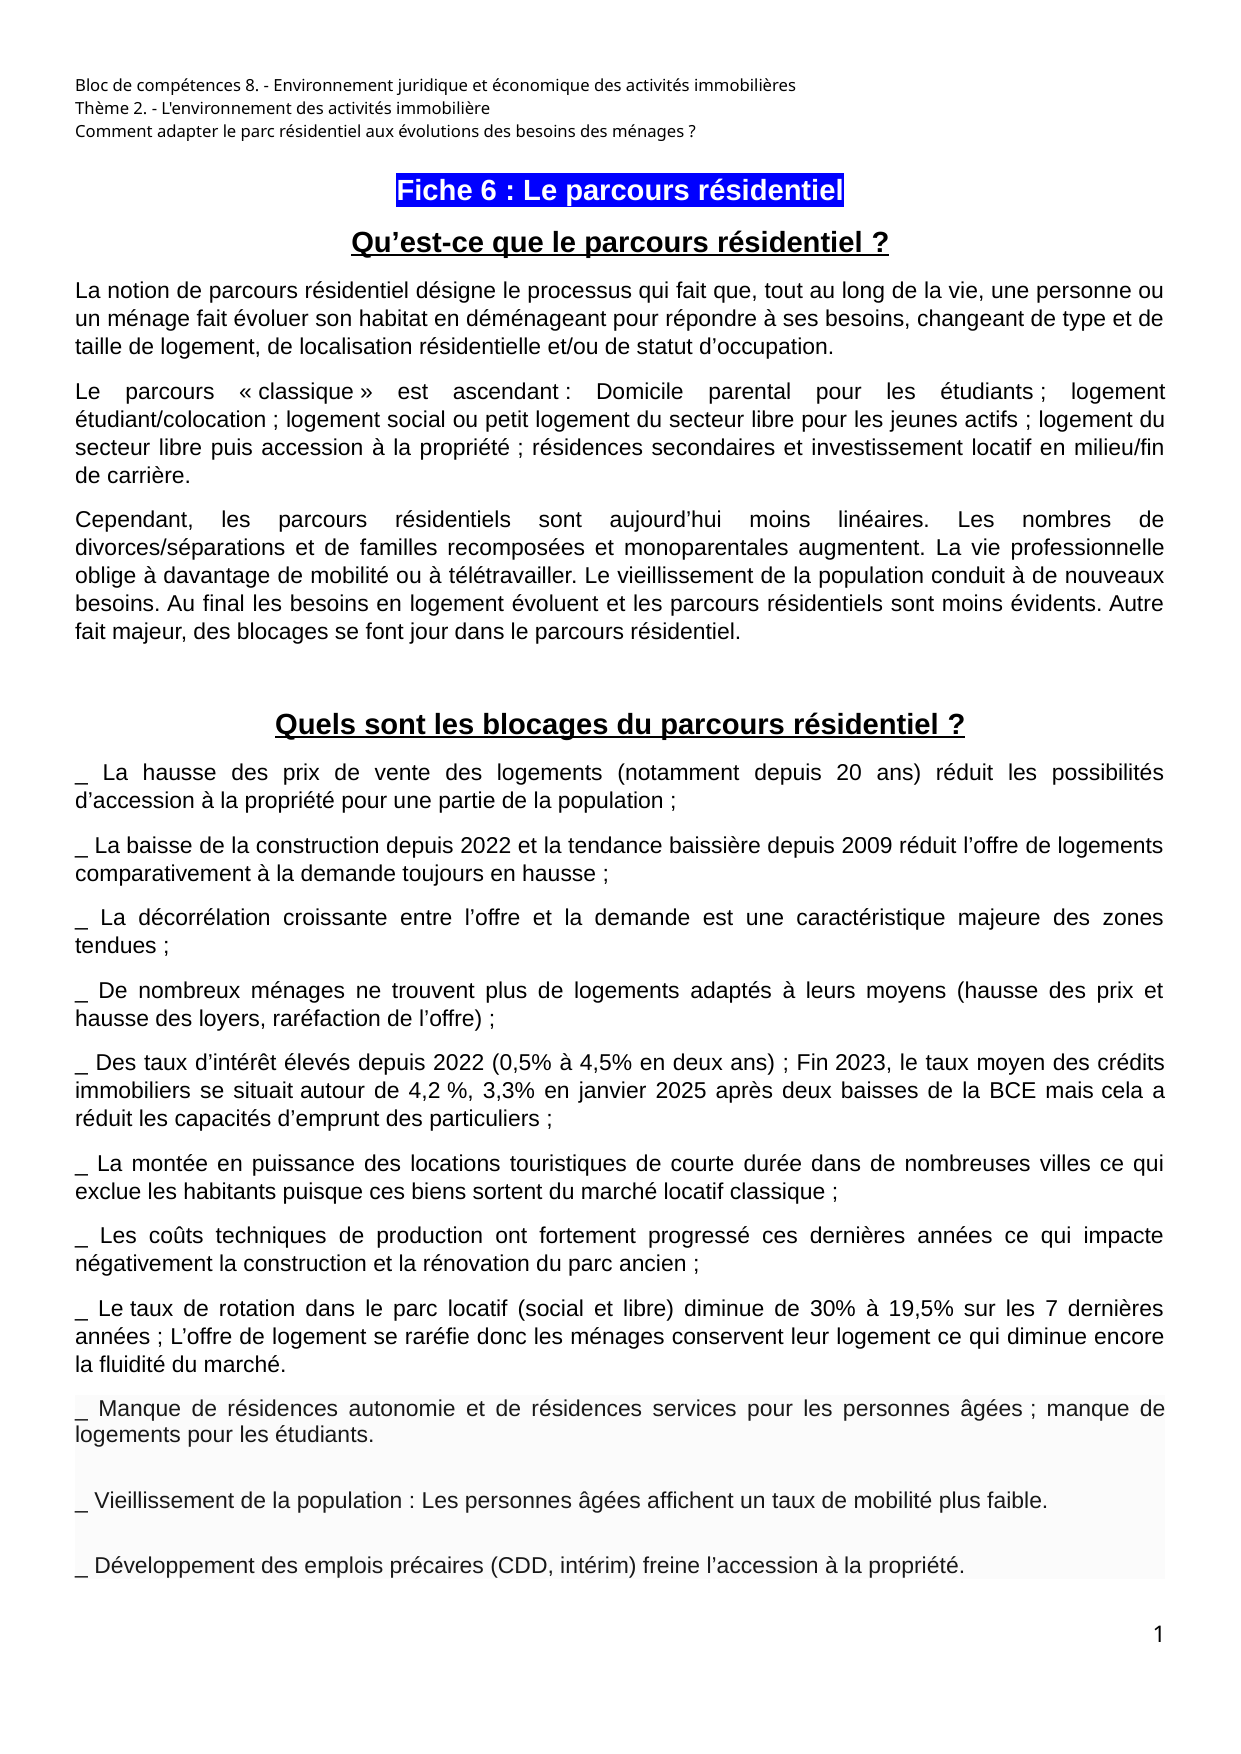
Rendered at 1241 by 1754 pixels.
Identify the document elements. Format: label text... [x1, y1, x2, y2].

text _ Le taux de rotation dans le parc locatif (social et libre) diminue de 30% à 19,5% sur les 7 dernières années ; L’offre de logement se raréfie donc les ménages conservent leur logement ce qui diminue encore la fluidité du marché. [75, 1295, 1165, 1377]
subtitle _ Développement des emplois précaires (CDD, intérim) freine l’accession à la propriété. [75, 1552, 1165, 1579]
subtitle _ Vieillissement de la population : Les personnes âgées affichent un taux de mobilité plus faible. [75, 1487, 1165, 1513]
text _ De nombreux ménages ne trouvent plus de logements adaptés à leurs moyens (hausse des prix et hausse des loyers, raréfaction de l’offre) ; [75, 977, 1165, 1031]
text _ La montée en puissance des locations touristiques de courte durée dans de nombreuses villes ce qui exclue les habitants puisque ces biens sortent du marché locatif classique ; [75, 1150, 1165, 1204]
text Quels sont les blocages du parcours résidentiel ? [75, 707, 1165, 741]
text Le parcours « classique » est ascendant : Domicile parental pour les étudiants ; logement étudiant/colocation ; logement social ou petit logement du secteur libre pour les jeunes actifs ; logement du secteur libre puis accession à la propriété ; résidences secondaires et investissement locatif en milieu/fin de carrière. [75, 378, 1165, 488]
text _ Des taux d’intérêt élevés depuis 2022 (0,5% à 4,5% en deux ans) ; Fin 2023, le taux moyen des crédits immobiliers se situait autour de 4,2 %, 3,3% en janvier 2025 après deux baisses de la BCE mais cela a réduit les capacités d’emprunt des particuliers ; [75, 1049, 1165, 1131]
text _ Les coûts techniques de production ont fortement progressé ces dernières années ce qui impacte négativement la construction et la rénovation du parc ancien ; [75, 1222, 1165, 1276]
text Fiche 6 : Le parcours résidentiel [75, 173, 1165, 207]
text Qu’est-ce que le parcours résidentiel ? [75, 225, 1165, 259]
subtitle _ Manque de résidences autonomie et de résidences services pour les personnes âgées ; manque de logements pour les étudiants. [75, 1395, 1165, 1448]
text _ La baisse de la construction depuis 2022 et la tendance baissière depuis 2009 réduit l’offre de logements comparativement à la demande toujours en hausse ; [75, 832, 1165, 886]
text _ La décorrélation croissante entre l’offre et la demande est une caractéristique majeure des zones tendues ; [75, 904, 1165, 958]
text La notion de parcours résidentiel désigne le processus qui fait que, tout au long de la vie, une personne ou un ménage fait évoluer son habitat en déménageant pour répondre à ses besoins, changeant de type et de taille de logement, de localisation résidentielle et/ou de statut d’occupation. [75, 277, 1165, 360]
text Cependant, les parcours résidentiels sont aujourd’hui moins linéaires. Les nombres de divorces/séparations et de familles recomposées et monoparentales augmentent. La vie professionnelle oblige à davantage de mobilité ou à télétravailler. Le vieillissement de la population conduit à de nouveaux besoins. Au final les besoins en logement évoluent et les parcours résidentiels sont moins évidents. Autre fait majeur, des blocages se font jour dans le parcours résidentiel. [75, 506, 1165, 644]
text _ La hausse des prix de vente des logements (notamment depuis 20 ans) réduit les possibilités d’accession à la propriété pour une partie de la population ; [75, 759, 1165, 813]
